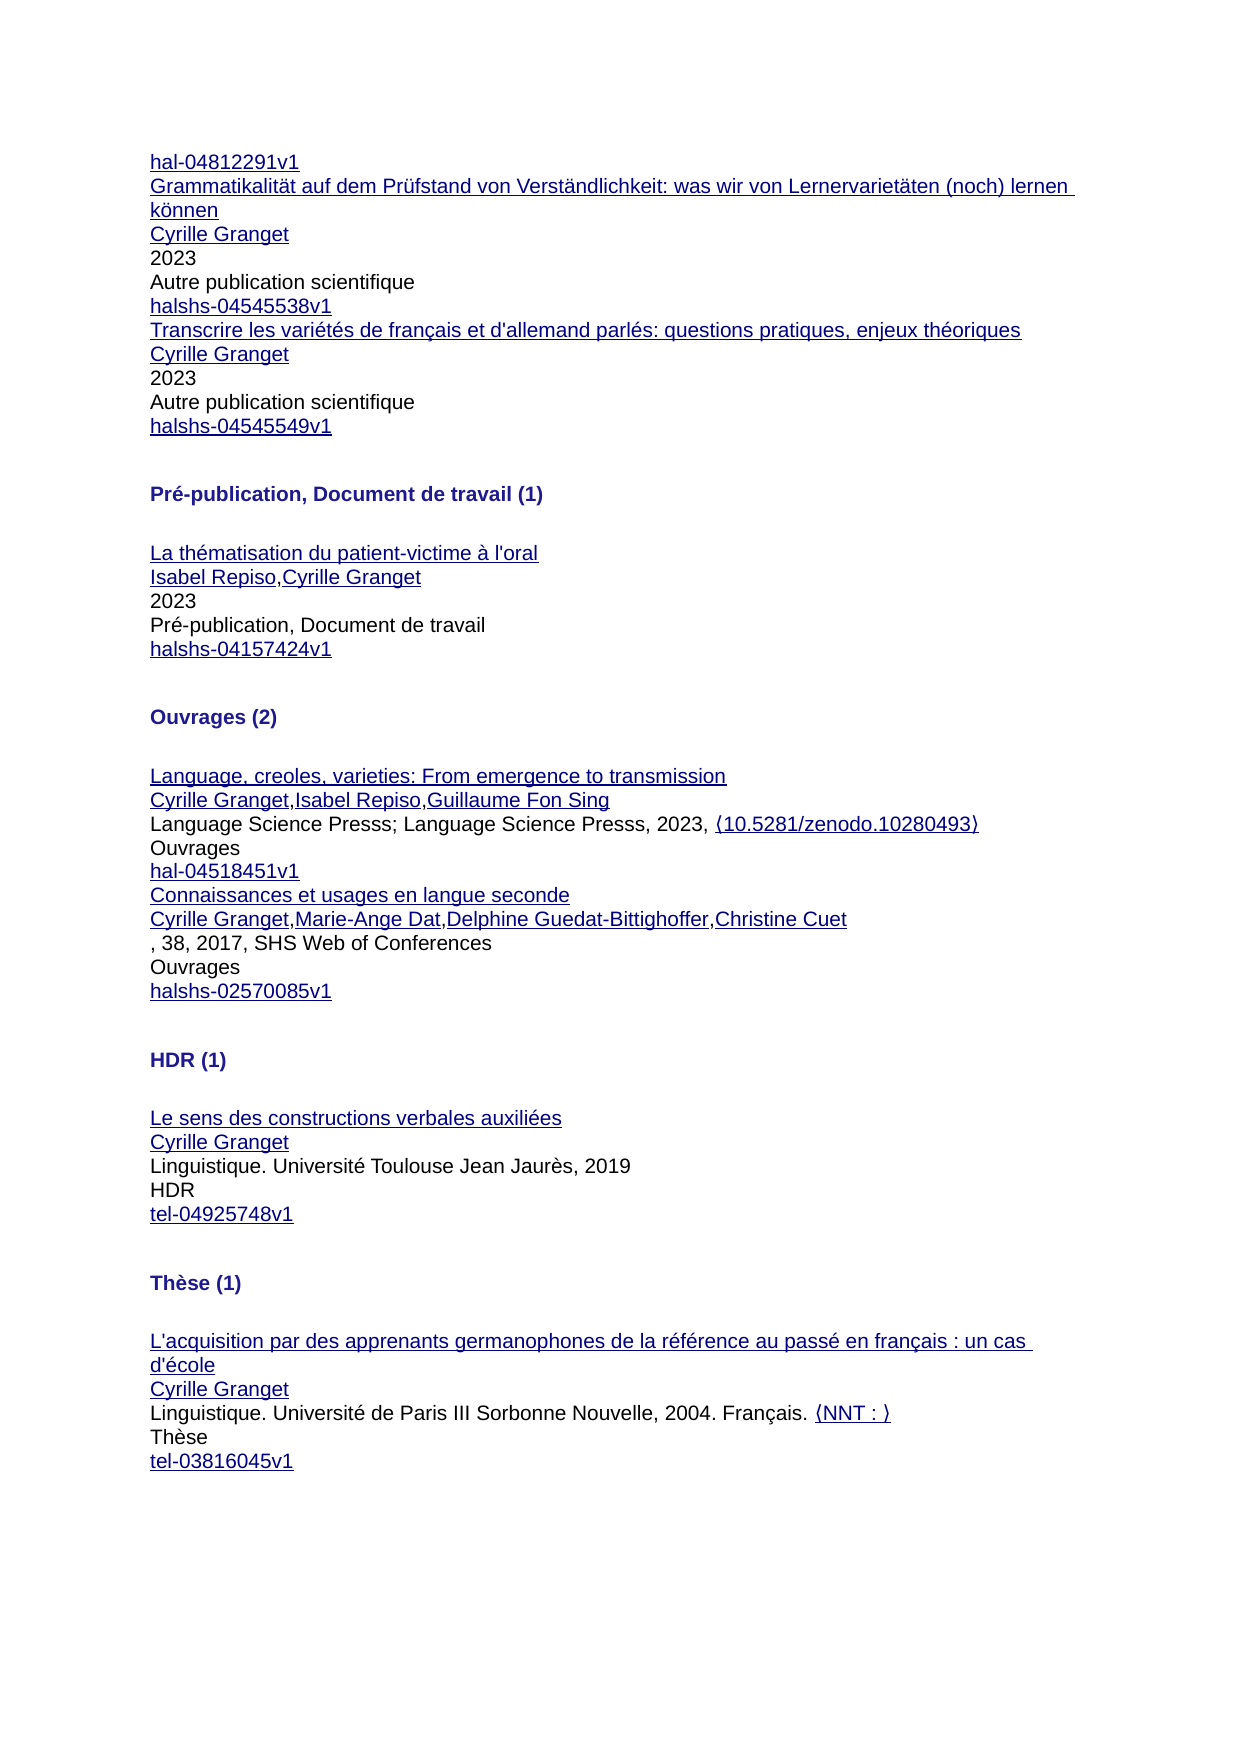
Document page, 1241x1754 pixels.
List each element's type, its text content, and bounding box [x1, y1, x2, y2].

table_cell Transcrire les variétés de français et d'allemand parlés: questions pratiques, enjeux théoriques Cyrille Granget 2023 Autre publication scientifique halshs-04545549v1 [150, 318, 1090, 437]
table_cell Grammatikalität auf dem Prüfstand von Verständlichkeit: was wir von Lernervarietäten (noch) lernen können Cyrille Granget 2023 Autre publication scientifique halshs-04545538v1 [150, 174, 1090, 318]
table_cell Connaissances et usages en langue seconde Cyrille Granget,Marie-Ange Dat,Delphine Guedat-Bittighoffer,Christine Cuet , 38, 2017, SHS Web of Conferences Ouvrages halshs-02570085v1 [150, 883, 1090, 1003]
subtitle Thèse (1) [150, 1271, 1090, 1295]
table_header Language, creoles, varieties: From emergence to transmission Cyrille Granget,Isabel Repiso,Guillaume Fon Sing Language Science Presss; Language Science Presss, 2023, ⟨10.5281/zenodo.10280493⟩ Ouvrages hal-04518451v1 [150, 764, 1090, 883]
table_header La thématisation du patient-victime à l'oral Isabel Repiso,Cyrille Granget 2023 Pré-publication, Document de travail halshs-04157424v1 [150, 541, 1090, 660]
subtitle HDR (1) [150, 1048, 1090, 1072]
table_header Le sens des constructions verbales auxiliées Cyrille Granget Linguistique. Université Toulouse Jean Jaurès, 2019 HDR tel-04925748v1 [150, 1106, 1090, 1226]
subtitle Ouvrages (2) [150, 705, 1090, 729]
table_cell hal-04812291v1 [150, 150, 1090, 174]
subtitle Pré-publication, Document de travail (1) [150, 482, 1090, 506]
table_header L'acquisition par des apprenants germanophones de la référence au passé en français : un cas d'école Cyrille Granget Linguistique. Université de Paris III Sorbonne Nouvelle, 2004. Français. ⟨NNT : ⟩ Thèse tel-03816045v1 [150, 1329, 1090, 1473]
